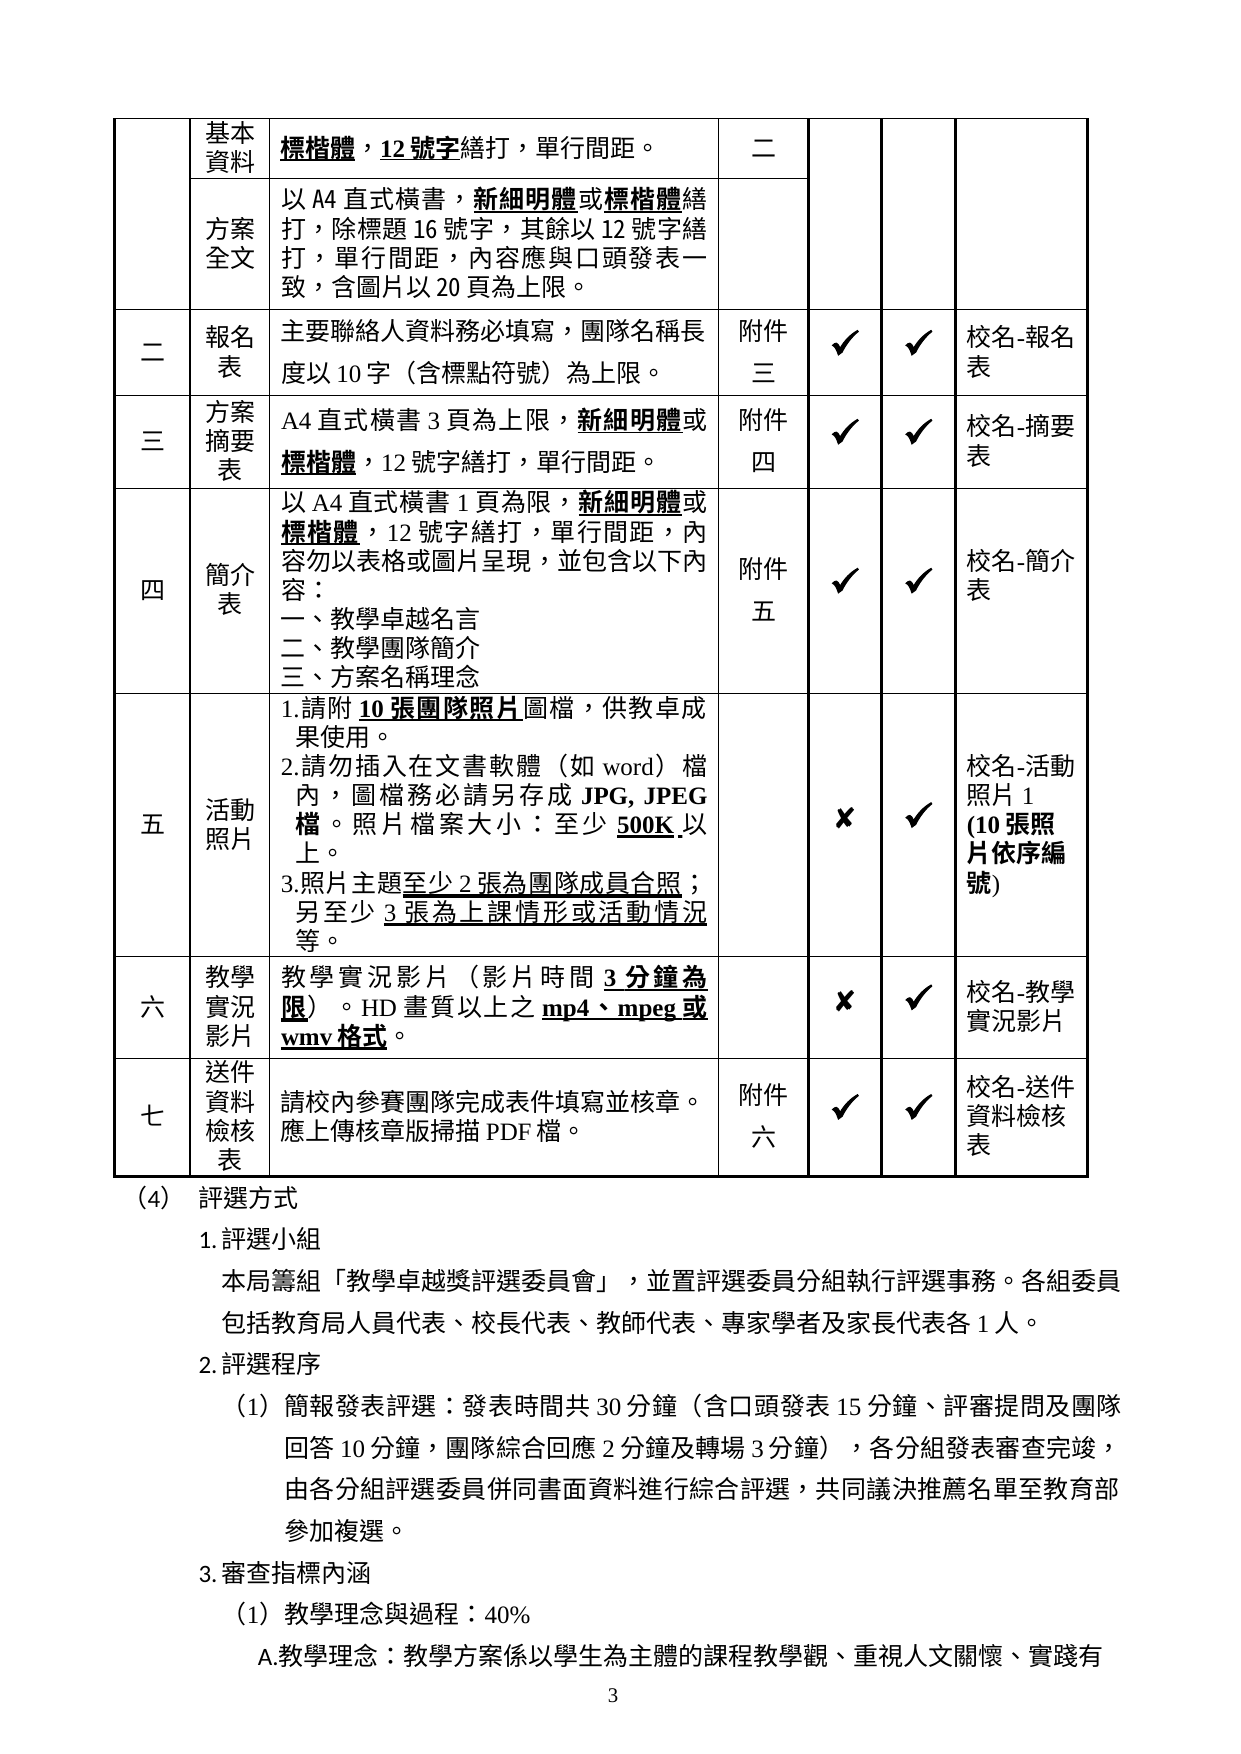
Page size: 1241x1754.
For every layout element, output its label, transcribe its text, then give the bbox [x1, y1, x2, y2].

table_cell  [810, 396, 880, 487]
table_cell [810, 119, 880, 309]
table_cell 二 [719, 119, 807, 177]
table_cell 方案摘要表 [191, 396, 269, 487]
table_cell 六 [116, 957, 189, 1057]
table_cell  [883, 310, 954, 395]
table_cell 校名-教學實況影片 [957, 957, 1086, 1057]
table_cell  [883, 396, 954, 487]
table_cell  [810, 957, 880, 1057]
table_cell [719, 179, 807, 309]
table_cell 五 [116, 694, 189, 956]
table_cell [719, 957, 807, 1057]
table_cell 校名-報名表 [957, 310, 1086, 395]
table_cell  [883, 957, 954, 1057]
table_cell 三 [116, 396, 189, 487]
table_cell 報名表 [191, 310, 269, 395]
table_cell  [883, 489, 954, 693]
list 審查指標內涵 [198, 1553, 1122, 1589]
table_cell 附件六 [719, 1059, 807, 1175]
list 教學理念與過程：40% [222, 1595, 1122, 1631]
list 評選小組 [198, 1220, 1122, 1256]
table_cell 校名-送件資料檢核表 [957, 1059, 1086, 1175]
table_cell 七 [116, 1059, 189, 1175]
table_cell 校名-活動照片1 (10張照片依序編號) [957, 694, 1086, 956]
list 教學理念：教學方案係以學生為主體的課程教學觀、重視人文關懷、實踐有 [258, 1637, 1122, 1673]
table_cell 附件三 [719, 310, 807, 395]
table_cell 教學實況影片 [191, 957, 269, 1057]
table_cell [957, 119, 1086, 309]
table_cell  [810, 694, 880, 956]
table_cell A4直式橫書3頁為上限，新細明體或標楷體，12號字繕打，單行間距。 [270, 396, 718, 487]
table_cell 基本資料 [191, 119, 269, 177]
table_cell 附件五 [719, 489, 807, 693]
table_cell  [810, 310, 880, 395]
table_cell 活動照片 [191, 694, 269, 956]
table_cell  [810, 489, 880, 693]
table_cell 以A4直式橫書，新細明體或標楷體繕打，除標題16號字，其餘以12號字繕打，單行間距，內容應與口頭發表一致，含圖片以20頁為上限。 [270, 179, 718, 309]
table_cell 教學實況影片（影片時間3分鐘為限）。HD畫質以上之mp4、mpeg或wmv格式。 [270, 957, 718, 1057]
table_cell  [883, 1059, 954, 1175]
table_cell 方案全文 [191, 179, 269, 309]
table_cell 1.請附10張團隊照片圖檔，供教卓成果使用。 2.請勿插入在文書軟體（如word）檔內，圖檔務必請另存成JPG, JPEG檔。照片檔案大小：至少500K以上。 3.照片主題至少2張為團隊成員合照；另至少3張為上課情形或活動情況等。 [270, 694, 718, 956]
table_cell 主要聯絡人資料務必填寫，團隊名稱長度以10字（含標點符號）為上限。 [270, 310, 718, 395]
table_cell  [883, 694, 954, 956]
table_cell 以A4直式橫書1頁為限，新細明體或標楷體，12號字繕打，單行間距，內容勿以表格或圖片呈現，並包含以下內容： 一、教學卓越名言 二、教學團隊簡介 三、方案名稱理念 [270, 489, 718, 693]
table_cell 送件資料檢核表 [191, 1059, 269, 1175]
table_cell 二 [116, 310, 189, 395]
table_cell [719, 694, 807, 956]
list 簡報發表評選：發表時間共30分鐘（含口頭發表15分鐘、評審提問及團隊回答10分鐘，團隊綜合回應2分鐘及轉場3分鐘），各分組發表審查完竣，由各分組評選委員併同書面資料進行綜合評選，共同議決推薦名單至教育部參加複選。 [222, 1387, 1122, 1548]
table_cell 校名-摘要表 [957, 396, 1086, 487]
table_cell 附件四 [719, 396, 807, 487]
table_cell  [810, 1059, 880, 1175]
list 評選程序 [198, 1345, 1122, 1381]
table_cell 標楷體，12號字繕打，單行間距。 [270, 119, 718, 177]
table_cell 校名-簡介表 [957, 489, 1086, 693]
text 本局籌組「教學卓越獎評選委員會」，並置評選委員分組執行評選事務。各組委員包括教育局人員代表、校長代表、教師代表、專家學者及家長代表各1人。 [222, 1262, 1122, 1339]
table_cell 四 [116, 489, 189, 693]
list 評選方式 [122, 1178, 1122, 1214]
table_cell [883, 119, 954, 309]
table_cell 簡介表 [191, 489, 269, 693]
table_cell 請校內參賽團隊完成表件填寫並核章。 應上傳核章版掃描PDF檔。 [270, 1059, 718, 1175]
table_cell [116, 119, 189, 309]
